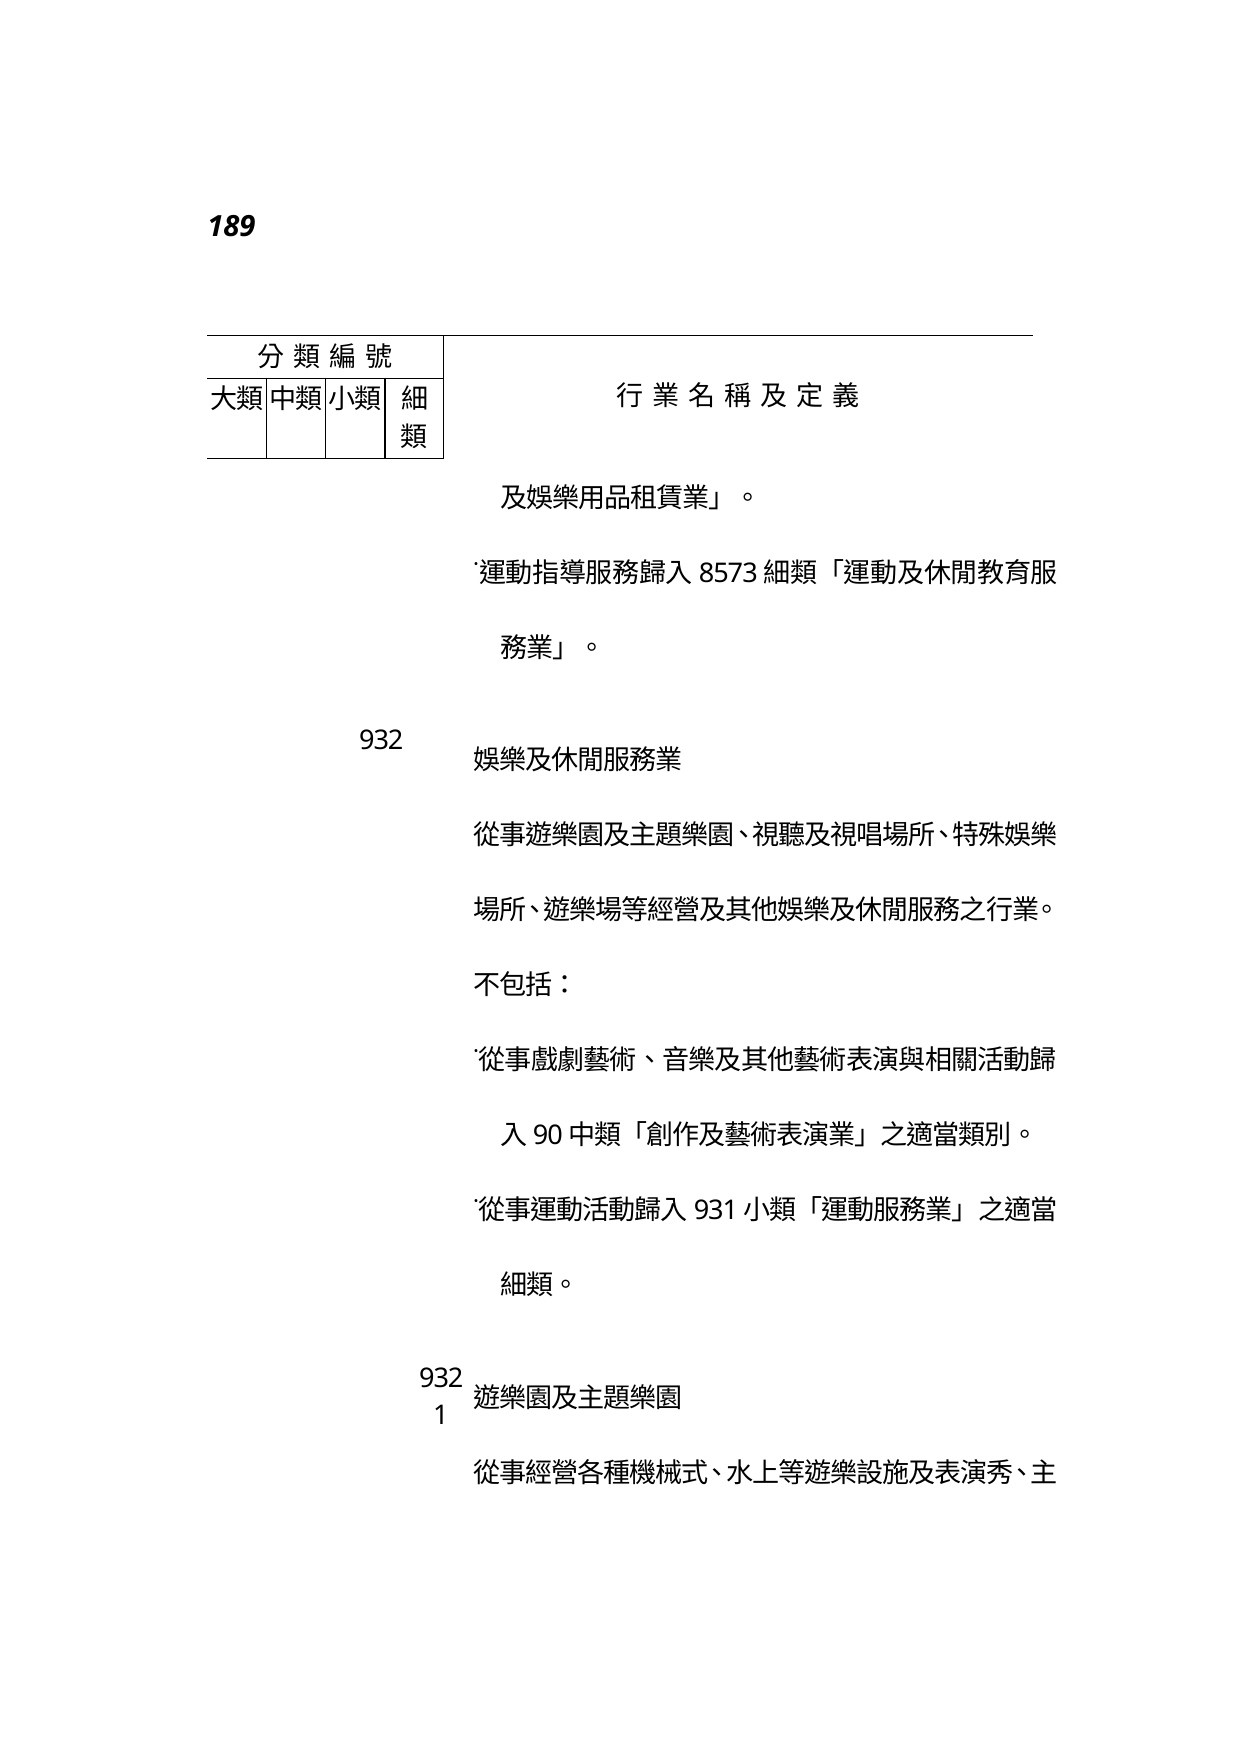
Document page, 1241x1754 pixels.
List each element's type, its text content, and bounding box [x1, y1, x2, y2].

table_cell 娛樂及休閒服務業 從事遊樂園及主題樂園、視聽及視唱場所、特殊娛樂場所、遊樂場等經營及其他娛樂及休閒服務之行業。 不包括： ˙從事戲劇藝術、音樂及其他藝術表演與相關活動歸入90中類「創作及藝術表演業」之適當類別。 ˙從事運動活動歸入931小類「運動服務業」之適當細類。 [470, 720, 1060, 1358]
table_cell [207, 459, 233, 720]
table_cell [233, 720, 292, 1358]
table_cell [233, 1358, 292, 1508]
table_cell 中類 [267, 379, 325, 458]
table_cell [207, 1358, 233, 1508]
table_header 分 類 編 號 [207, 336, 443, 378]
table_cell [351, 459, 412, 720]
table_cell 小類 [326, 379, 384, 458]
table_header 行 業 名 稱 及 定 義 [444, 336, 1032, 458]
table_cell 9321 [412, 1358, 470, 1508]
table_cell [233, 459, 292, 720]
table_cell 大類 [207, 379, 266, 458]
table_cell [293, 1358, 351, 1508]
table_cell [412, 720, 470, 1358]
table_cell [1033, 378, 1060, 458]
table_cell [293, 459, 351, 720]
table_cell 932 [351, 720, 412, 1358]
table_cell 及娛樂用品租賃業」。 ˙運動指導服務歸入8573細類「運動及休閒教育服務業」。 [470, 458, 1060, 720]
table_cell [412, 458, 470, 720]
table_header [1033, 335, 1060, 378]
table_cell 遊樂園及主題樂園 從事經營各種機械式、水上等遊樂設施及表演秀、主 [470, 1358, 1060, 1508]
table_cell 細類 [386, 379, 443, 458]
table_cell [293, 720, 351, 1358]
table_cell [207, 720, 233, 1358]
table_cell [351, 1358, 412, 1508]
